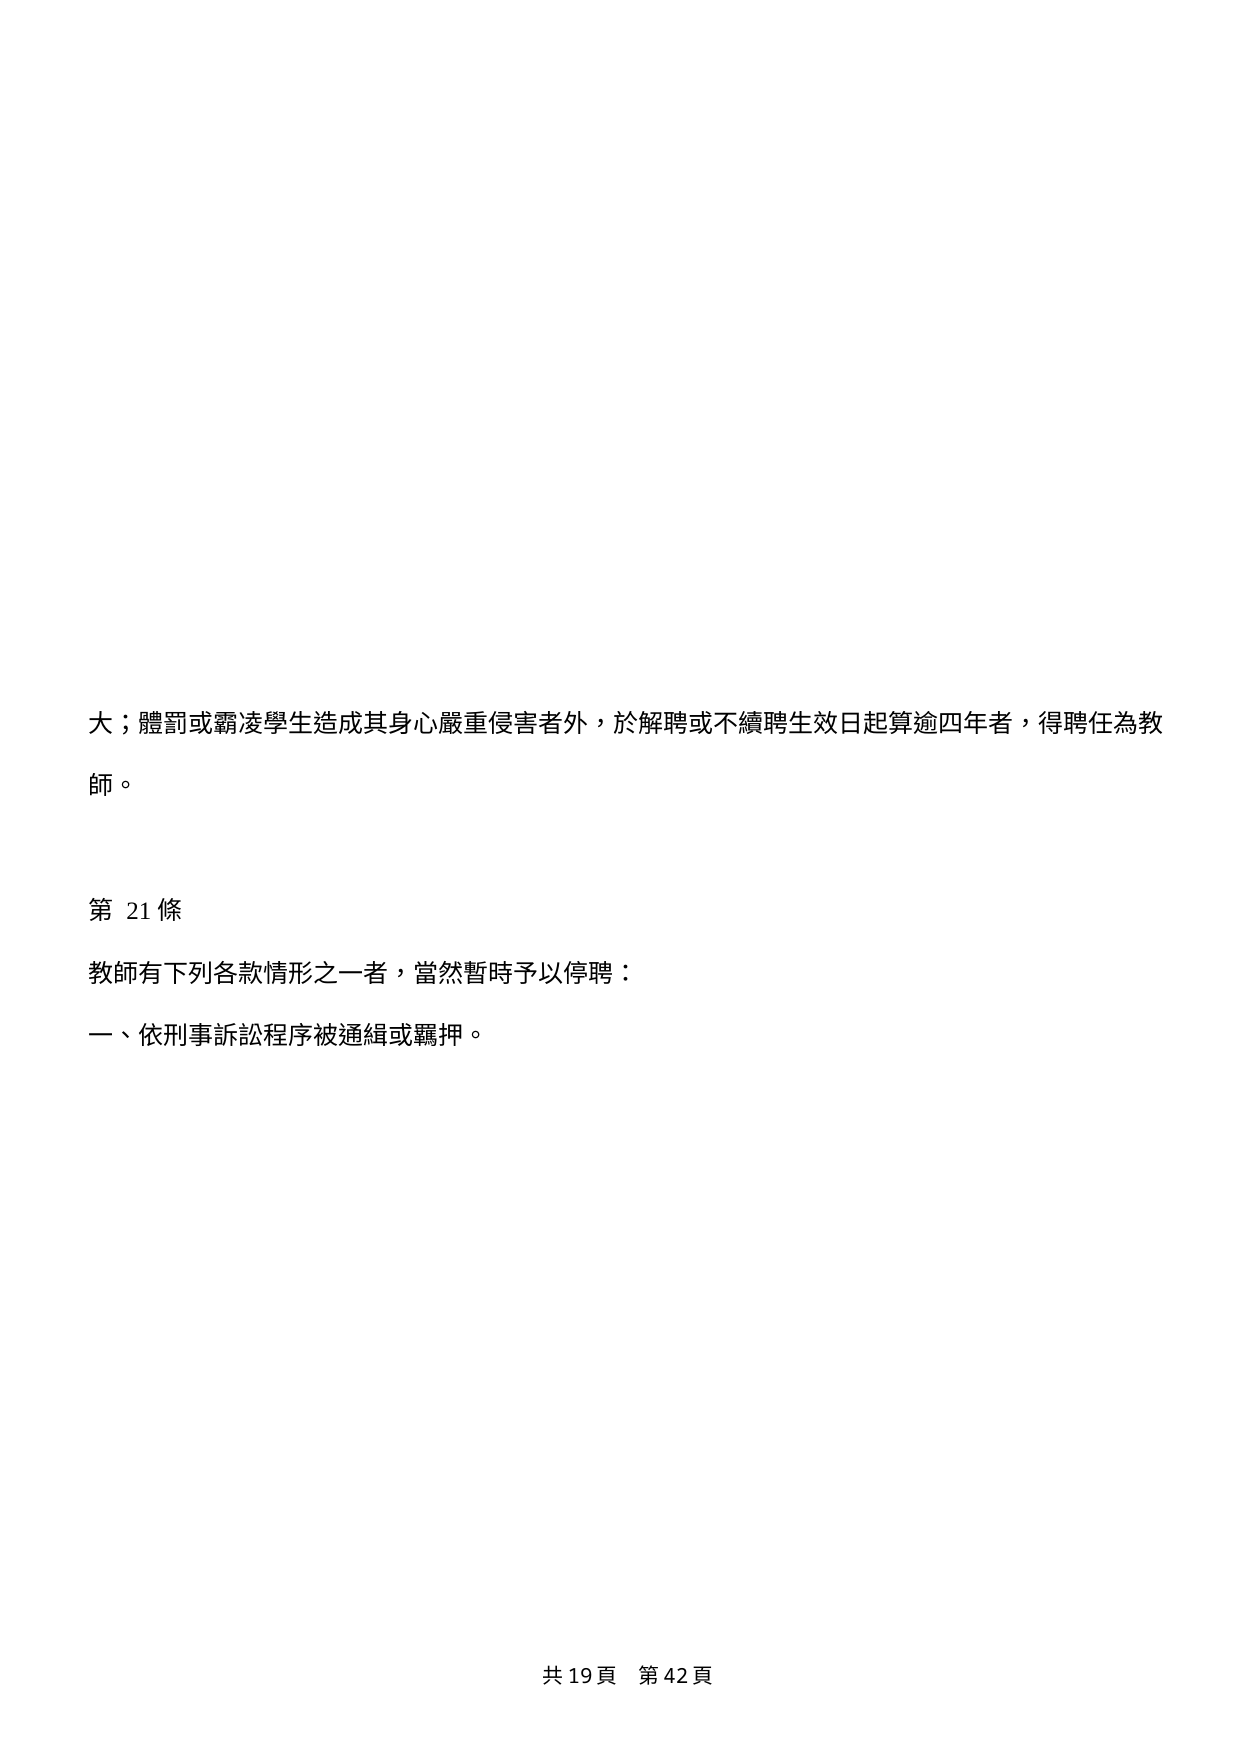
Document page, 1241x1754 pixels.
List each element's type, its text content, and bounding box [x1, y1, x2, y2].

text 大；體罰或霸凌學生造成其身心嚴重侵害者外，於解聘或不續聘生效日起算逾四年者，得聘任為教師。 [89, 680, 1167, 805]
text 一、依刑事訴訟程序被通緝或羈押。 [89, 992, 1167, 1055]
text 第 21 條 [89, 867, 1167, 930]
text 教師有下列各款情形之一者，當然暫時予以停聘： [89, 930, 1167, 992]
